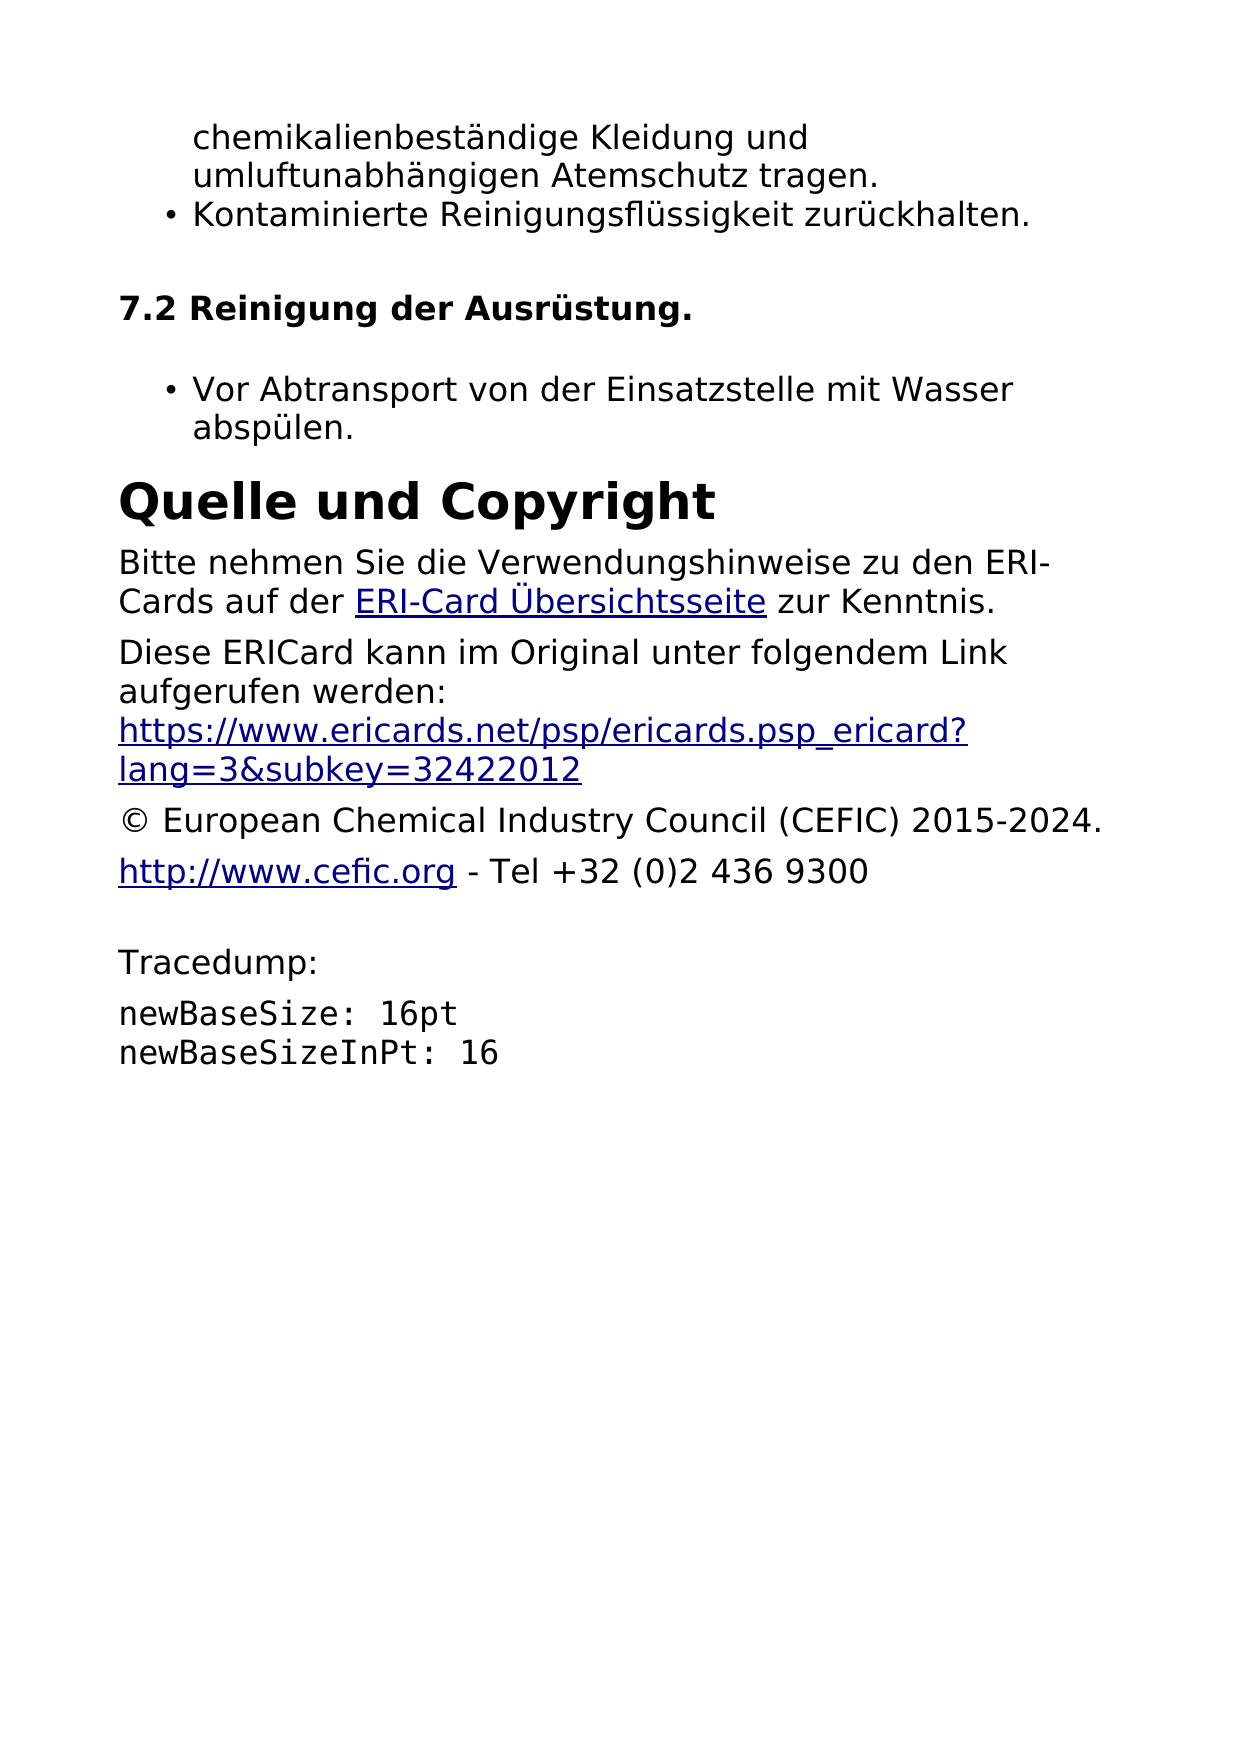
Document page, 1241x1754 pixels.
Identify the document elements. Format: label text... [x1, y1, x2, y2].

text © European Chemical Industry Council (CEFIC) 2015-2024. [118, 802, 1122, 840]
list chemikalienbeständige Kleidung und umluftunabhängigen Atemschutz tragen. [177, 118, 1122, 196]
text http://www.cefic.org - Tel +32 (0)2 436 9300 [118, 853, 1122, 892]
text Tracedump: [118, 904, 1122, 982]
list Kontaminierte Reinigungsflüssigkeit zurückhalten. [177, 196, 1122, 235]
subtitle Quelle und Copyright [118, 473, 1122, 531]
text newBaseSize: 16pt newBaseSizeInPt: 16 [118, 994, 1122, 1072]
list Vor Abtransport von der Einsatzstelle mit Wasser abspülen. [177, 370, 1122, 448]
text Bitte nehmen Sie die Verwendungshinweise zu den ERI-Cards auf der ERI-Card Übersichtsseite zur Kenntnis. [118, 543, 1122, 621]
subtitle 7.2 Reinigung der Ausrüstung. [118, 289, 1122, 328]
text Diese ERICard kann im Original unter folgendem Link aufgerufen werden: https://www.ericards.net/psp/ericards.psp_ericard?lang=3&subkey=32422012 [118, 634, 1122, 789]
